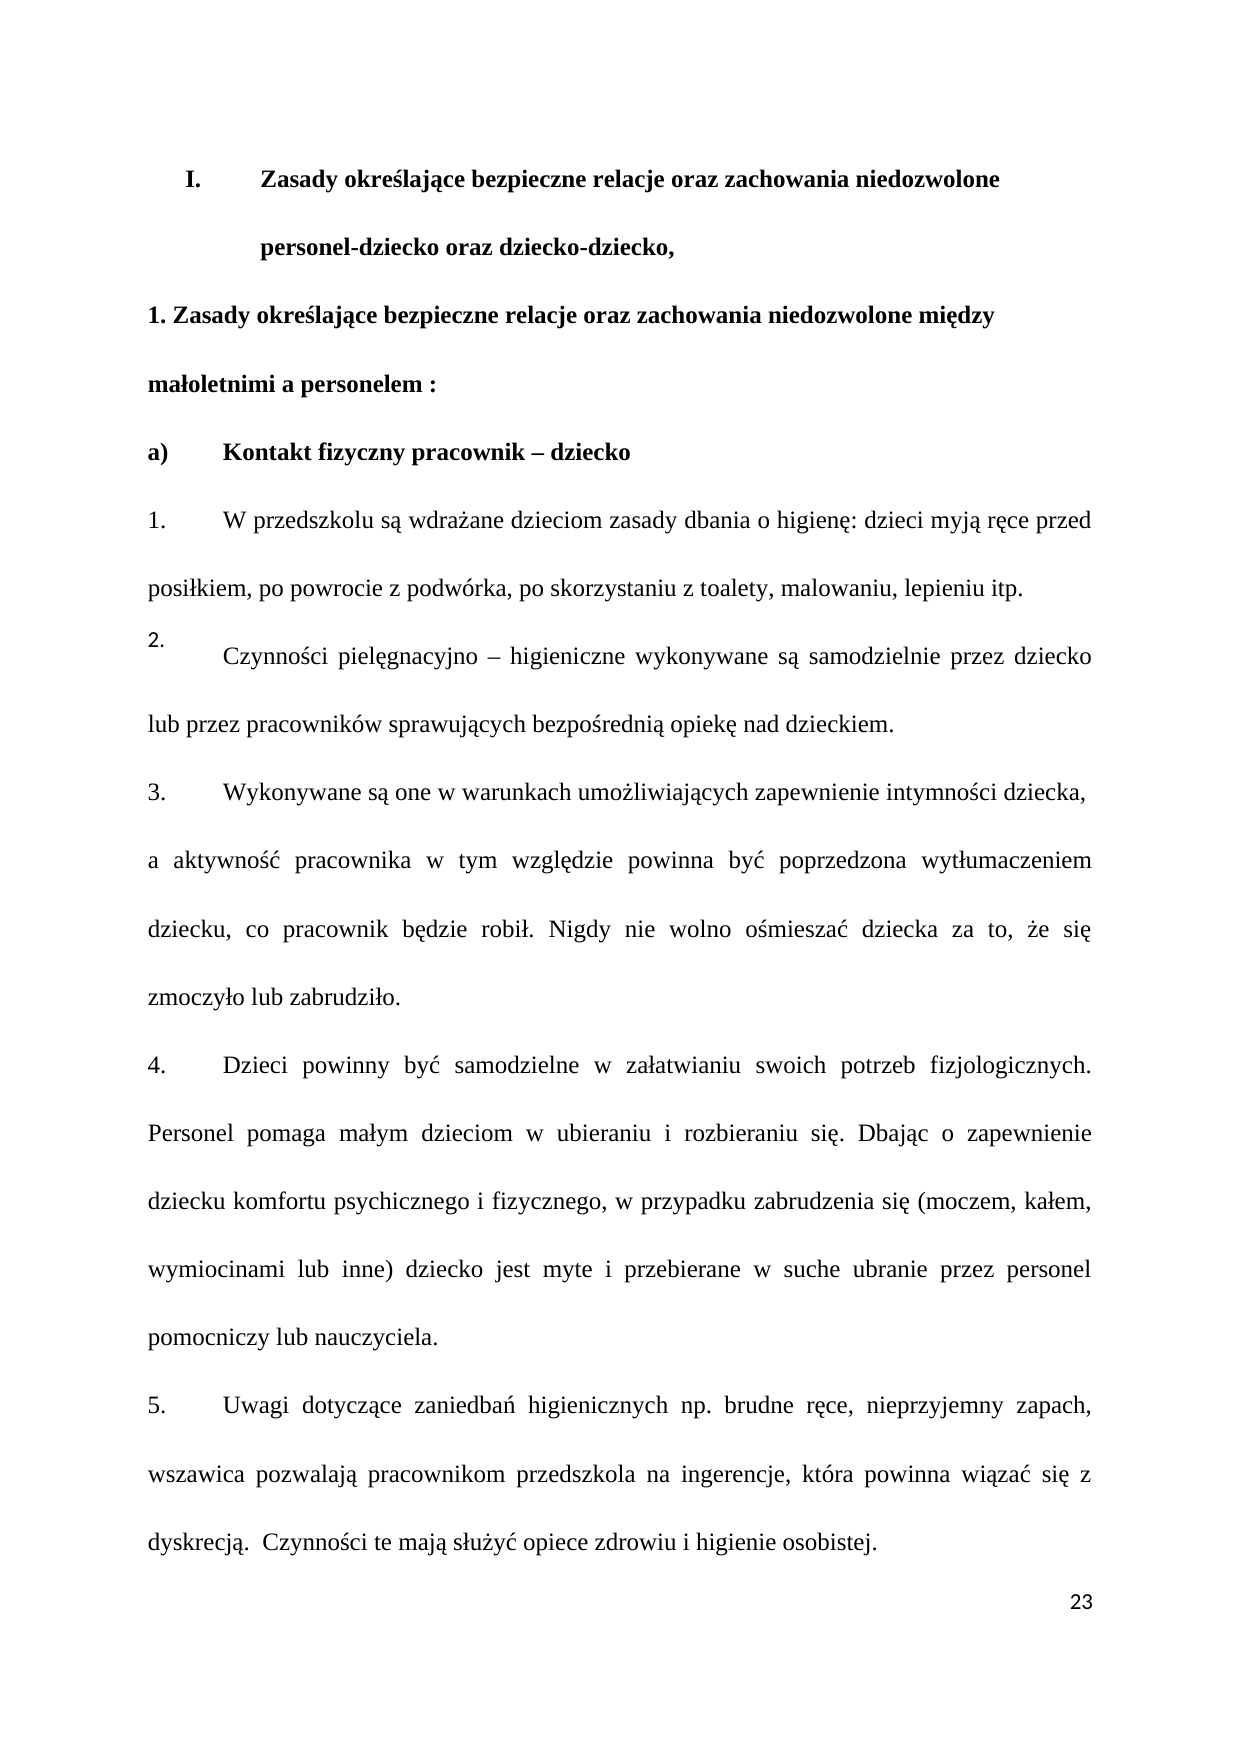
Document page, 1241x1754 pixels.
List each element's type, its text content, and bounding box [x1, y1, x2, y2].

subtitle Wykonywane są one w warunkach umożliwiających zapewnienie intymności dziecka, a aktywność pracownika w tym względzie powinna być poprzedzona wytłumaczeniem dziecku, co pracownik będzie robił. Nigdy nie wolno ośmieszać dziecka za to, że się zmoczyło lub zabrudziło. [147, 761, 1093, 1011]
subtitle 1. Zasady określające bezpieczne relacje oraz zachowania niedozwolone między małoletnimi a personelem : [147, 284, 1093, 397]
subtitle W przedszkolu są wdrażane dzieciom zasady dbania o higienę: dzieci myją ręce przed posiłkiem, po powrocie z podwórka, po skorzystaniu z toalety, malowaniu, lepieniu itp. [147, 488, 1093, 602]
subtitle Kontakt fizyczny pracownik – dziecko [147, 420, 1093, 466]
subtitle Dzieci powinny być samodzielne w załatwianiu swoich potrzeb fizjologicznych. Personel pomaga małym dzieciom w ubieraniu i rozbieraniu się. Dbając o zapewnienie dziecku komfortu psychicznego i fizycznego, w przypadku zabrudzenia się (moczem, kałem, wymiocinami lub inne) dziecko jest myte i przebierane w suche ubranie przez personel pomocniczy lub nauczyciela. [147, 1033, 1093, 1351]
list Zasady określające bezpieczne relacje oraz zachowania niedozwolone personel-dziecko oraz dziecko-dziecko, [185, 148, 1093, 261]
subtitle Czynności pielęgnacyjno – higieniczne wykonywane są samodzielnie przez dziecko lub przez pracowników sprawujących bezpośrednią opiekę nad dzieckiem. [147, 624, 1093, 738]
subtitle Uwagi dotyczące zaniedbań higienicznych np. brudne ręce, nieprzyjemny zapach, wszawica pozwalają pracownikom przedszkola na ingerencje, która powinna wiązać się z dyskrecją. Czynności te mają służyć opiece zdrowiu i higienie osobistej. [147, 1374, 1093, 1556]
